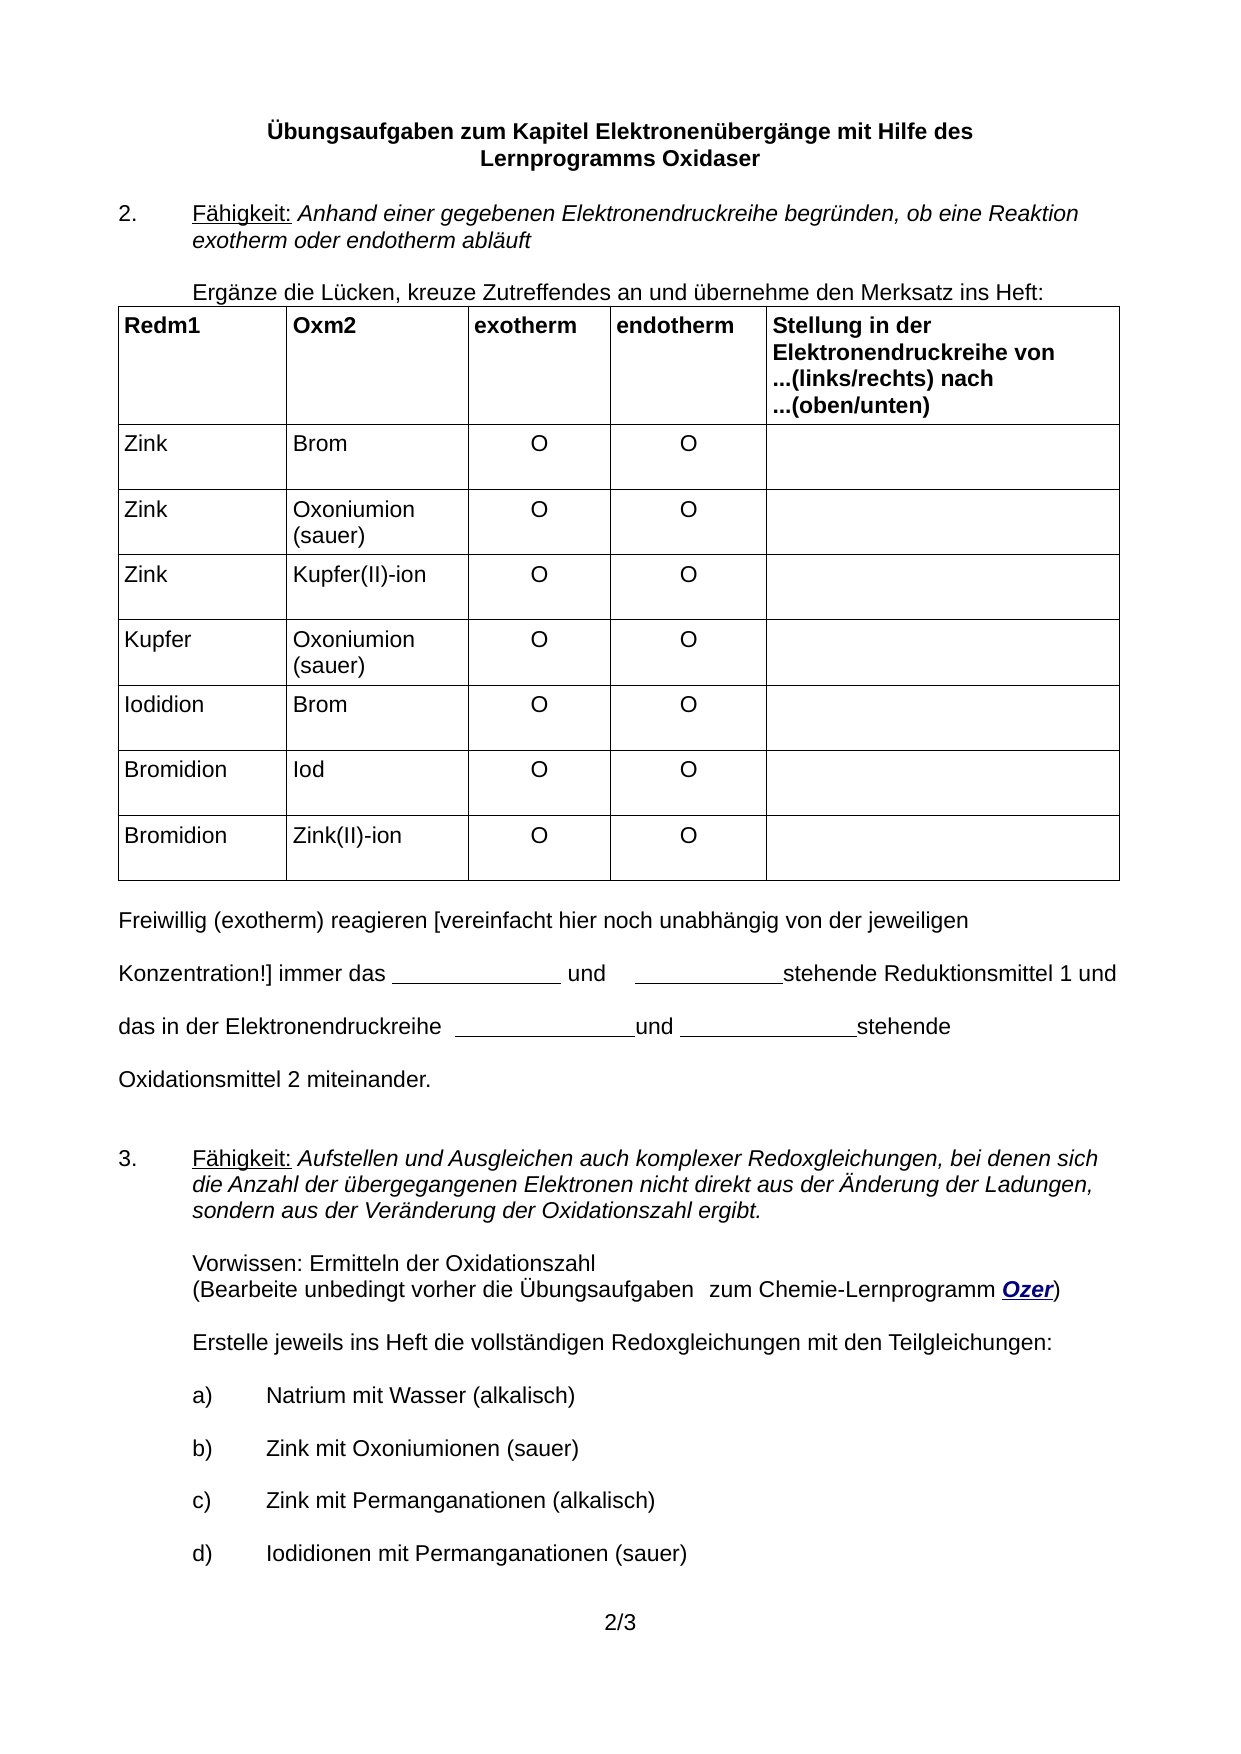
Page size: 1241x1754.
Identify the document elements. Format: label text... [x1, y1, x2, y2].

text Oxidationsmittel 2 miteinander. [118, 1066, 1122, 1092]
table_cell Iodidion [119, 686, 286, 750]
text 2. Fähigkeit: Anhand einer gegebenen Elektronendruckreihe begründen, ob eine Reaktion exotherm oder endotherm abläuft [118, 200, 1122, 253]
table_cell [767, 816, 1119, 880]
table_cell Oxoniumion (sauer) [287, 490, 468, 554]
table_cell [767, 490, 1119, 554]
table_cell Oxoniumion (sauer) [287, 620, 468, 684]
table_cell O [611, 751, 766, 815]
table_cell Zink [119, 490, 286, 554]
table_cell [767, 686, 1119, 750]
table_cell [767, 751, 1119, 815]
text Ergänze die Lücken, kreuze Zutreffendes an und übernehme den Merksatz ins Heft: [118, 279, 1122, 306]
table_cell Iod [287, 751, 468, 815]
text (Bearbeite unbedingt vorher die Übungsaufgaben zum Chemie-Lernprogramm Ozer) [118, 1276, 1122, 1303]
text b) Zink mit Oxoniumionen (sauer) [118, 1434, 1122, 1461]
text 3. Fähigkeit: Aufstellen und Ausgleichen auch komplexer Redoxgleichungen, bei denen sich die Anzahl der übergegangenen Elektronen nicht direkt aus der Änderung der Ladungen, sondern aus der Veränderung der Oxidationszahl ergibt. [118, 1145, 1122, 1224]
table_cell [767, 555, 1119, 619]
table_header Stellung in der Elektronendruckreihe von ...(links/rechts) nach ...(oben/unten) [767, 307, 1119, 424]
table_cell Brom [287, 686, 468, 750]
table_cell Zink [119, 555, 286, 619]
text Erstelle jeweils ins Heft die vollständigen Redoxgleichungen mit den Teilgleichungen: [118, 1329, 1122, 1356]
table_cell Brom [287, 425, 468, 489]
text Vorwissen: Ermitteln der Oxidationszahl [118, 1250, 1122, 1276]
table_cell O [469, 620, 610, 684]
table_cell O [611, 686, 766, 750]
table_header Oxm2 [287, 307, 468, 424]
table_cell O [611, 816, 766, 880]
text Freiwillig (exotherm) reagieren [vereinfacht hier noch unabhängig von der jeweiligen [118, 907, 1122, 934]
table_cell Zink(II)-ion [287, 816, 468, 880]
table_cell O [611, 425, 766, 489]
table_cell O [611, 490, 766, 554]
table_cell [767, 620, 1119, 684]
table_cell O [469, 686, 610, 750]
table_header endotherm [611, 307, 766, 424]
table_cell Bromidion [119, 816, 286, 880]
table_header Redm1 [119, 307, 286, 424]
table_cell Kupfer [119, 620, 286, 684]
table_cell Zink [119, 425, 286, 489]
table_cell O [611, 620, 766, 684]
text c) Zink mit Permanganationen (alkalisch) [118, 1487, 1122, 1514]
table_cell [767, 425, 1119, 489]
table_cell Kupfer(II)-ion [287, 555, 468, 619]
table_header exotherm [469, 307, 610, 424]
table_cell O [469, 490, 610, 554]
table_cell O [469, 555, 610, 619]
table_cell O [469, 816, 610, 880]
table_cell Bromidion [119, 751, 286, 815]
table_cell O [611, 555, 766, 619]
text d) Iodidionen mit Permanganationen (sauer) [118, 1540, 1122, 1566]
table_cell O [469, 425, 610, 489]
text a) Natrium mit Wasser (alkalisch) [118, 1382, 1122, 1408]
table_cell O [469, 751, 610, 815]
text das in der Elektronendruckreihe und stehende [118, 1013, 1122, 1039]
text Konzentration!] immer das und stehende Reduktionsmittel 1 und [118, 960, 1122, 987]
